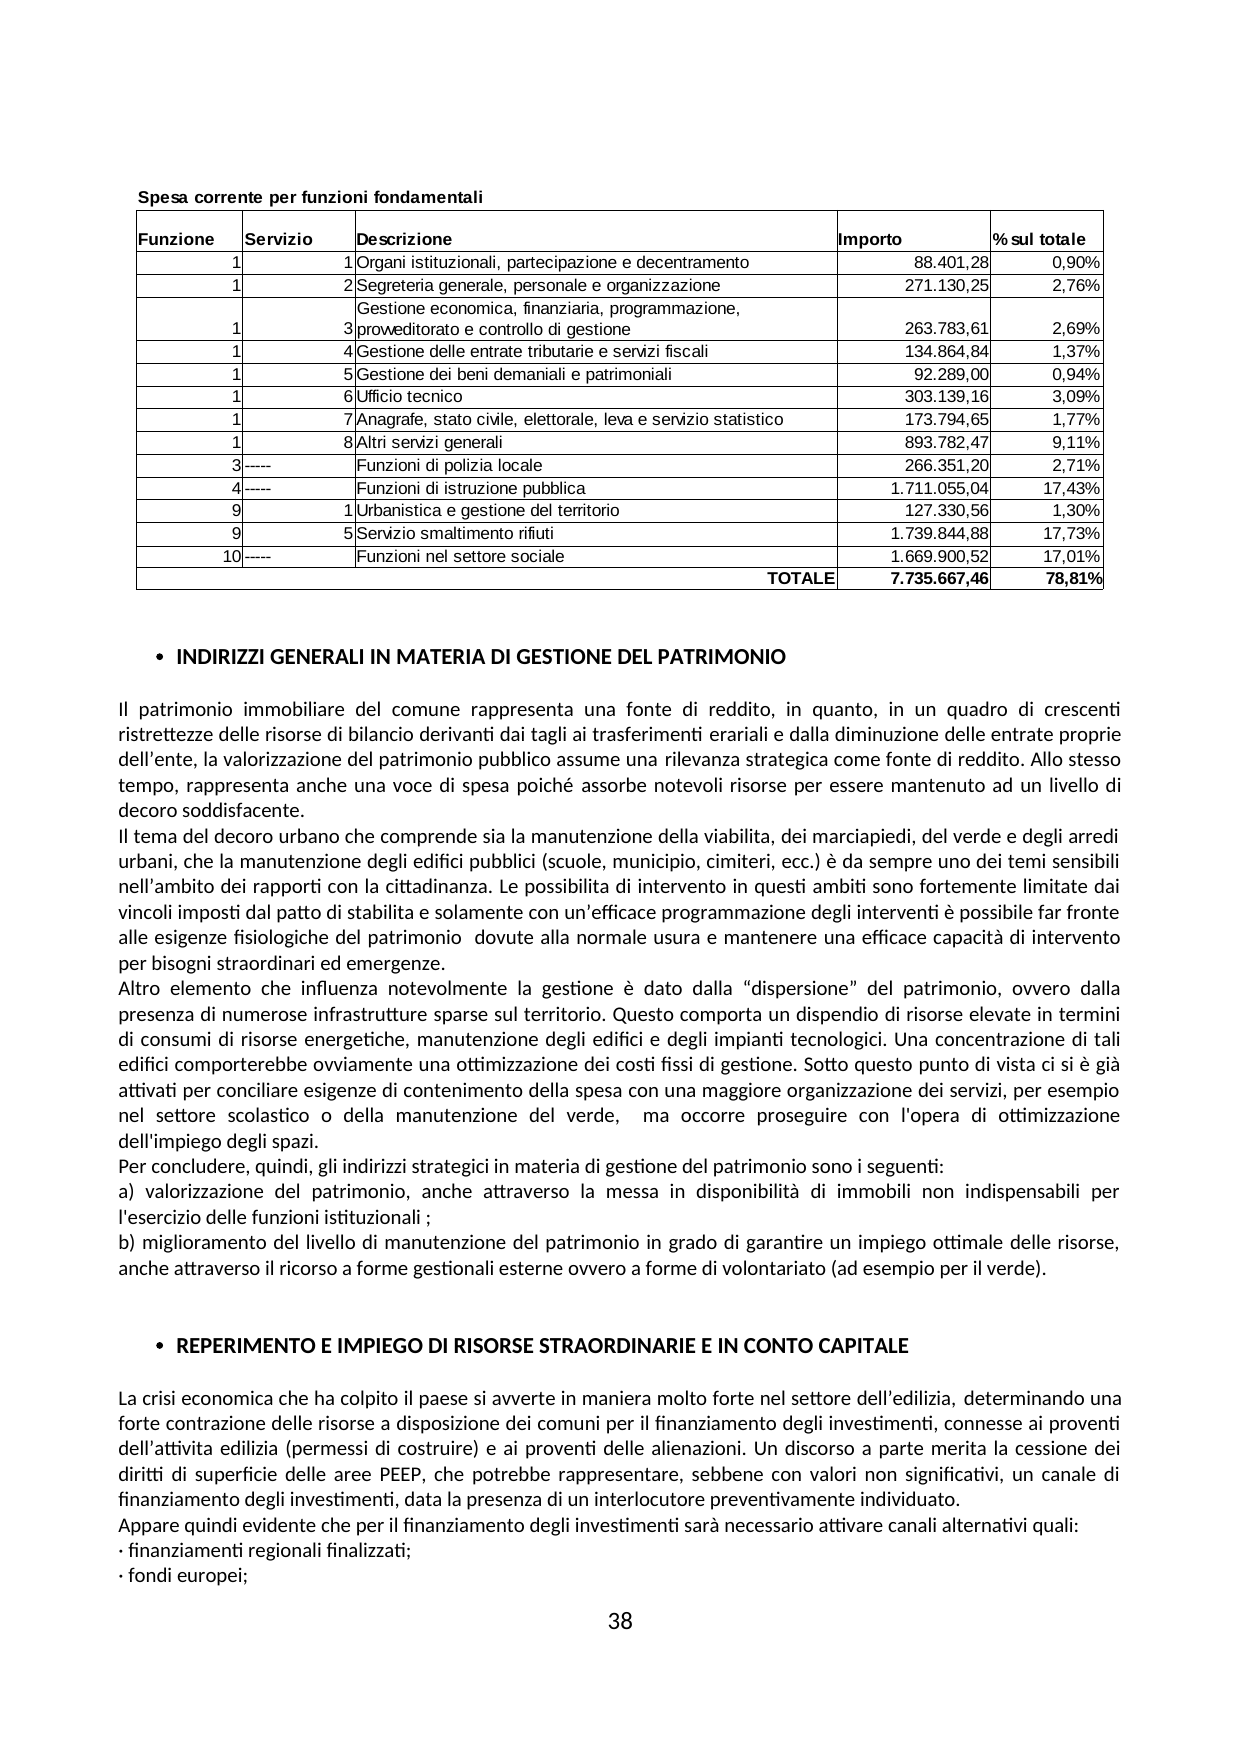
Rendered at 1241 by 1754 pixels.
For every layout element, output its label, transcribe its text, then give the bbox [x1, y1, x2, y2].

text a) valorizzazione del patrimonio, anche attraverso la messa in disponibilità di immobili non indispensabili per l'esercizio delle funzioni istituzionali ; [118, 1179, 1122, 1229]
text La crisi economica che ha colpito il paese si avverte in maniera molto forte nel settore dell’edilizia, determinando una forte contrazione delle risorse a disposizione dei comuni per il finanziamento degli investimenti, connesse ai proventi dell’attivita edilizia (permessi di costruire) e ai proventi delle alienazioni. Un discorso a parte merita la cessione dei diritti di superficie delle aree PEEP, che potrebbe rappresentare, sebbene con valori non significativi, un canale di finanziamento degli investimenti, data la presenza di un interlocutore preventivamente individuato. [118, 1385, 1122, 1512]
text · finanziamenti regionali finalizzati; [118, 1537, 1122, 1563]
text Altro elemento che influenza notevolmente la gestione è dato dalla “dispersione” del patrimonio, ovvero dalla presenza di numerose infrastrutture sparse sul territorio. Questo comporta un dispendio di risorse elevate in termini di consumi di risorse energetiche, manutenzione degli edifici e degli impianti tecnologici. Una concentrazione di tali edifici comporterebbe ovviamente una ottimizzazione dei costi fissi di gestione. Sotto questo punto di vista ci si è già attivati per conciliare esigenze di contenimento della spesa con una maggiore organizzazione dei servizi, per esempio nel settore scolastico o della manutenzione del verde, ma occorre proseguire con l'opera di ottimizzazione dell'impiego degli spazi. [118, 975, 1122, 1153]
text · fondi europei; [118, 1563, 1122, 1588]
text Per concludere, quindi, gli indirizzi strategici in materia di gestione del patrimonio sono i seguenti: [118, 1153, 1122, 1179]
text Il patrimonio immobiliare del comune rappresenta una fonte di reddito, in quanto, in un quadro di crescenti ristrettezze delle risorse di bilancio derivanti dai tagli ai trasferimenti erariali e dalla diminuzione delle entrate proprie dell’ente, la valorizzazione del patrimonio pubblico assume una rilevanza strategica come fonte di reddito. Allo stesso tempo, rappresenta anche una voce di spesa poiché assorbe notevoli risorse per essere mantenuto ad un livello di decoro soddisfacente. [118, 696, 1122, 823]
text Appare quindi evidente che per il finanziamento degli investimenti sarà necessario attivare canali alternativi quali: [118, 1512, 1122, 1537]
text Il tema del decoro urbano che comprende sia la manutenzione della viabilita, dei marciapiedi, del verde e degli arredi urbani, che la manutenzione degli edifici pubblici (scuole, municipio, cimiteri, ecc.) è da sempre uno dei temi sensibili nell’ambito dei rapporti con la cittadinanza. Le possibilita di intervento in questi ambiti sono fortemente limitate dai vincoli imposti dal patto di stabilita e solamente con un’efficace programmazione degli interventi è possibile far fronte alle esigenze fisiologiche del patrimonio dovute alla normale usura e mantenere una efficace capacità di intervento per bisogni straordinari ed emergenze. [118, 823, 1122, 975]
subtitle INDIRIZZI GENERALI IN MATERIA DI GESTIONE DEL PATRIMONIO [156, 642, 1122, 670]
subtitle REPERIMENTO E IMPIEGO DI RISORSE STRAORDINARIE E IN CONTO CAPITALE [156, 1331, 1122, 1359]
text b) miglioramento del livello di manutenzione del patrimonio in grado di garantire un impiego ottimale delle risorse, anche attraverso il ricorso a forme gestionali esterne ovvero a forme di volontariato (ad esempio per il verde). [118, 1229, 1122, 1280]
